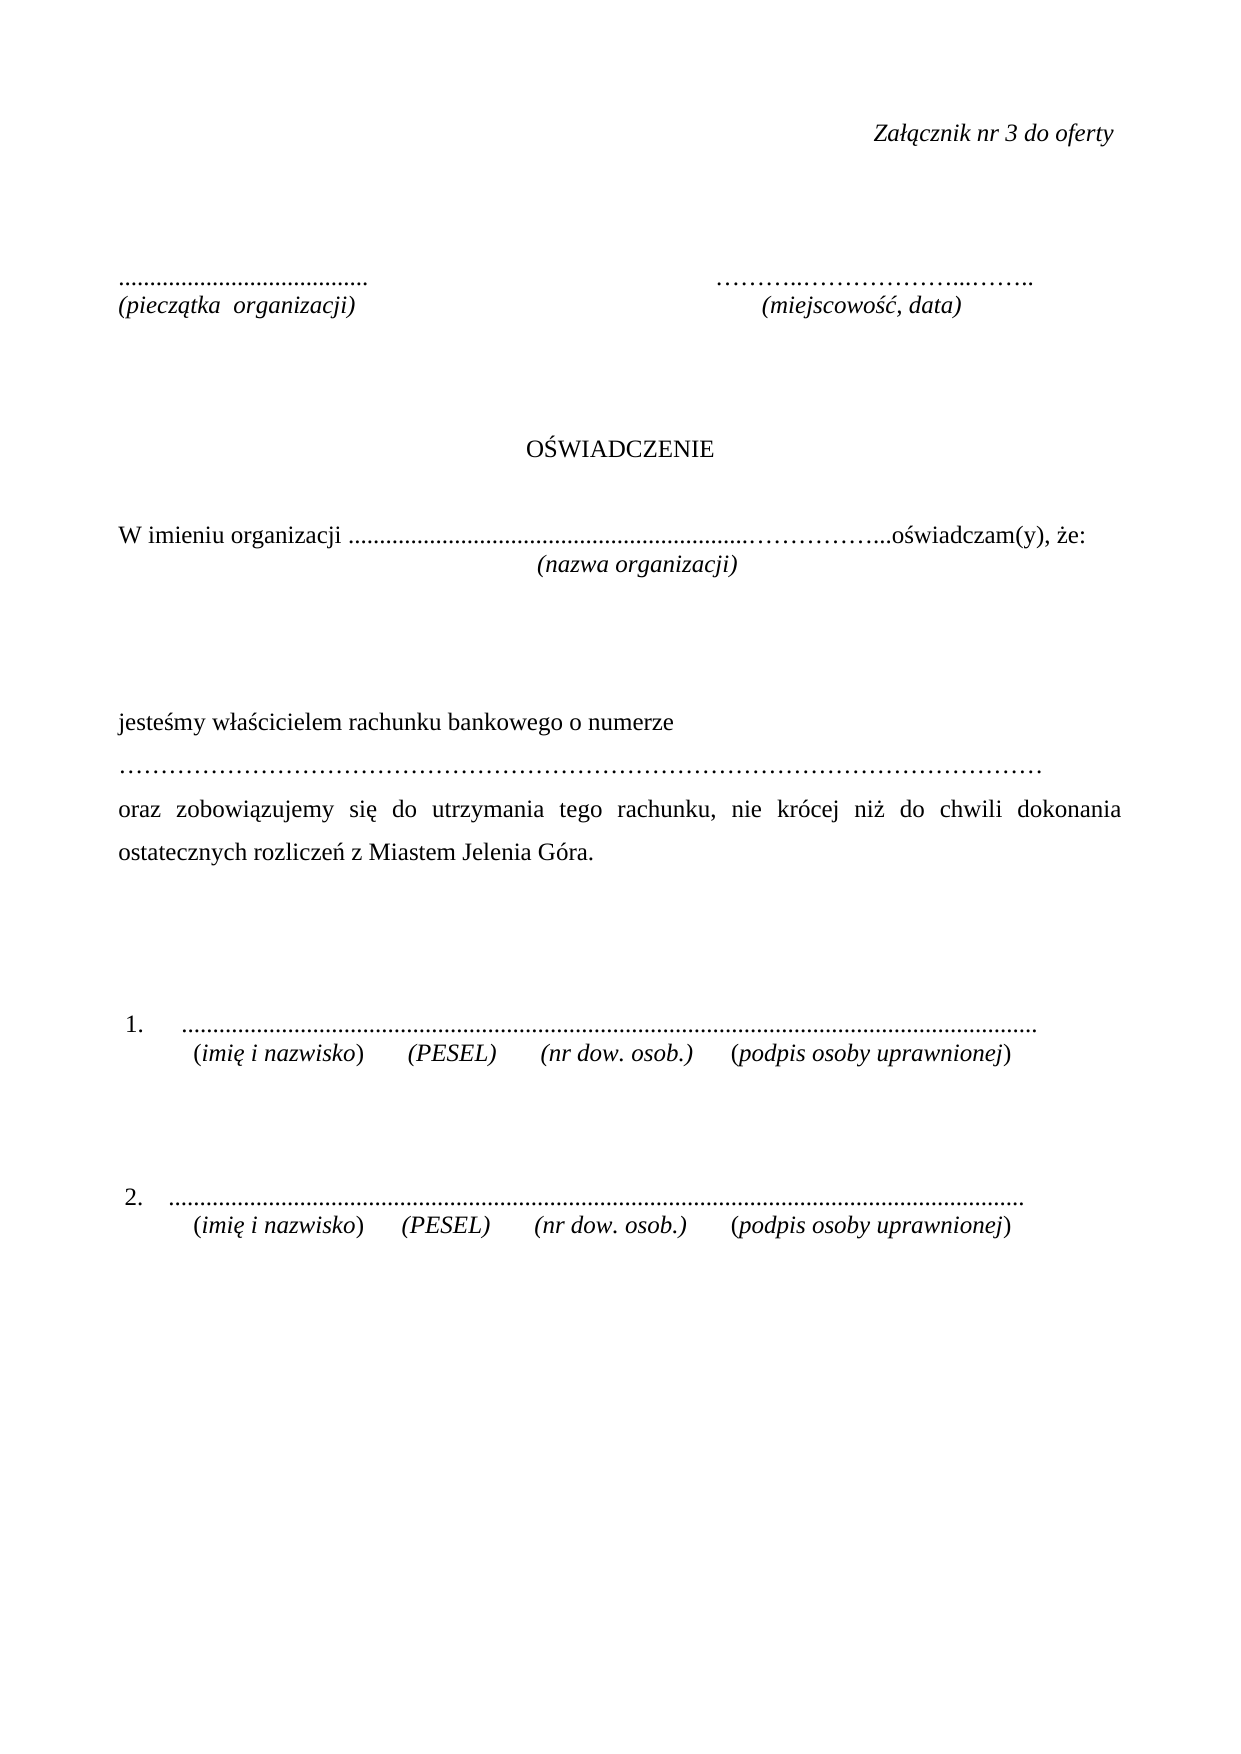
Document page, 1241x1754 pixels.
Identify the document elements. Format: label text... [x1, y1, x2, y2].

text ………………………………………………………………………………………………… [118, 751, 1122, 779]
text (imię i nazwisko) (PESEL) (nr dow. osob.) (podpis osoby uprawnionej) [193, 1211, 1122, 1239]
subtitle Załącznik nr 3 do oferty [118, 118, 1122, 147]
text oraz zobowiązujemy się do utrzymania tego rachunku, nie krócej niż do chwili dokonania ostatecznych rozliczeń z Miastem Jelenia Góra. [118, 794, 1122, 866]
text (imię i nazwisko) (PESEL) (nr dow. osob.) (podpis osoby uprawnionej) [193, 1038, 1122, 1067]
text ........................................ ………..………………...…….. [118, 262, 1122, 291]
text jesteśmy właścicielem rachunku bankowego o numerze [118, 707, 1122, 736]
list 2. ......................................................................................................................................... [118, 1182, 1122, 1211]
text W imieniu organizacji ................................................................……………...oświadczam(y), że: [118, 521, 1122, 549]
text (nazwa organizacji) [118, 549, 1122, 578]
list 1. ......................................................................................................................................... [125, 1009, 1122, 1038]
text (pieczątka organizacji) (miejscowość, data) [118, 291, 1122, 319]
subtitle OŚWIADCZENIE [118, 434, 1122, 463]
